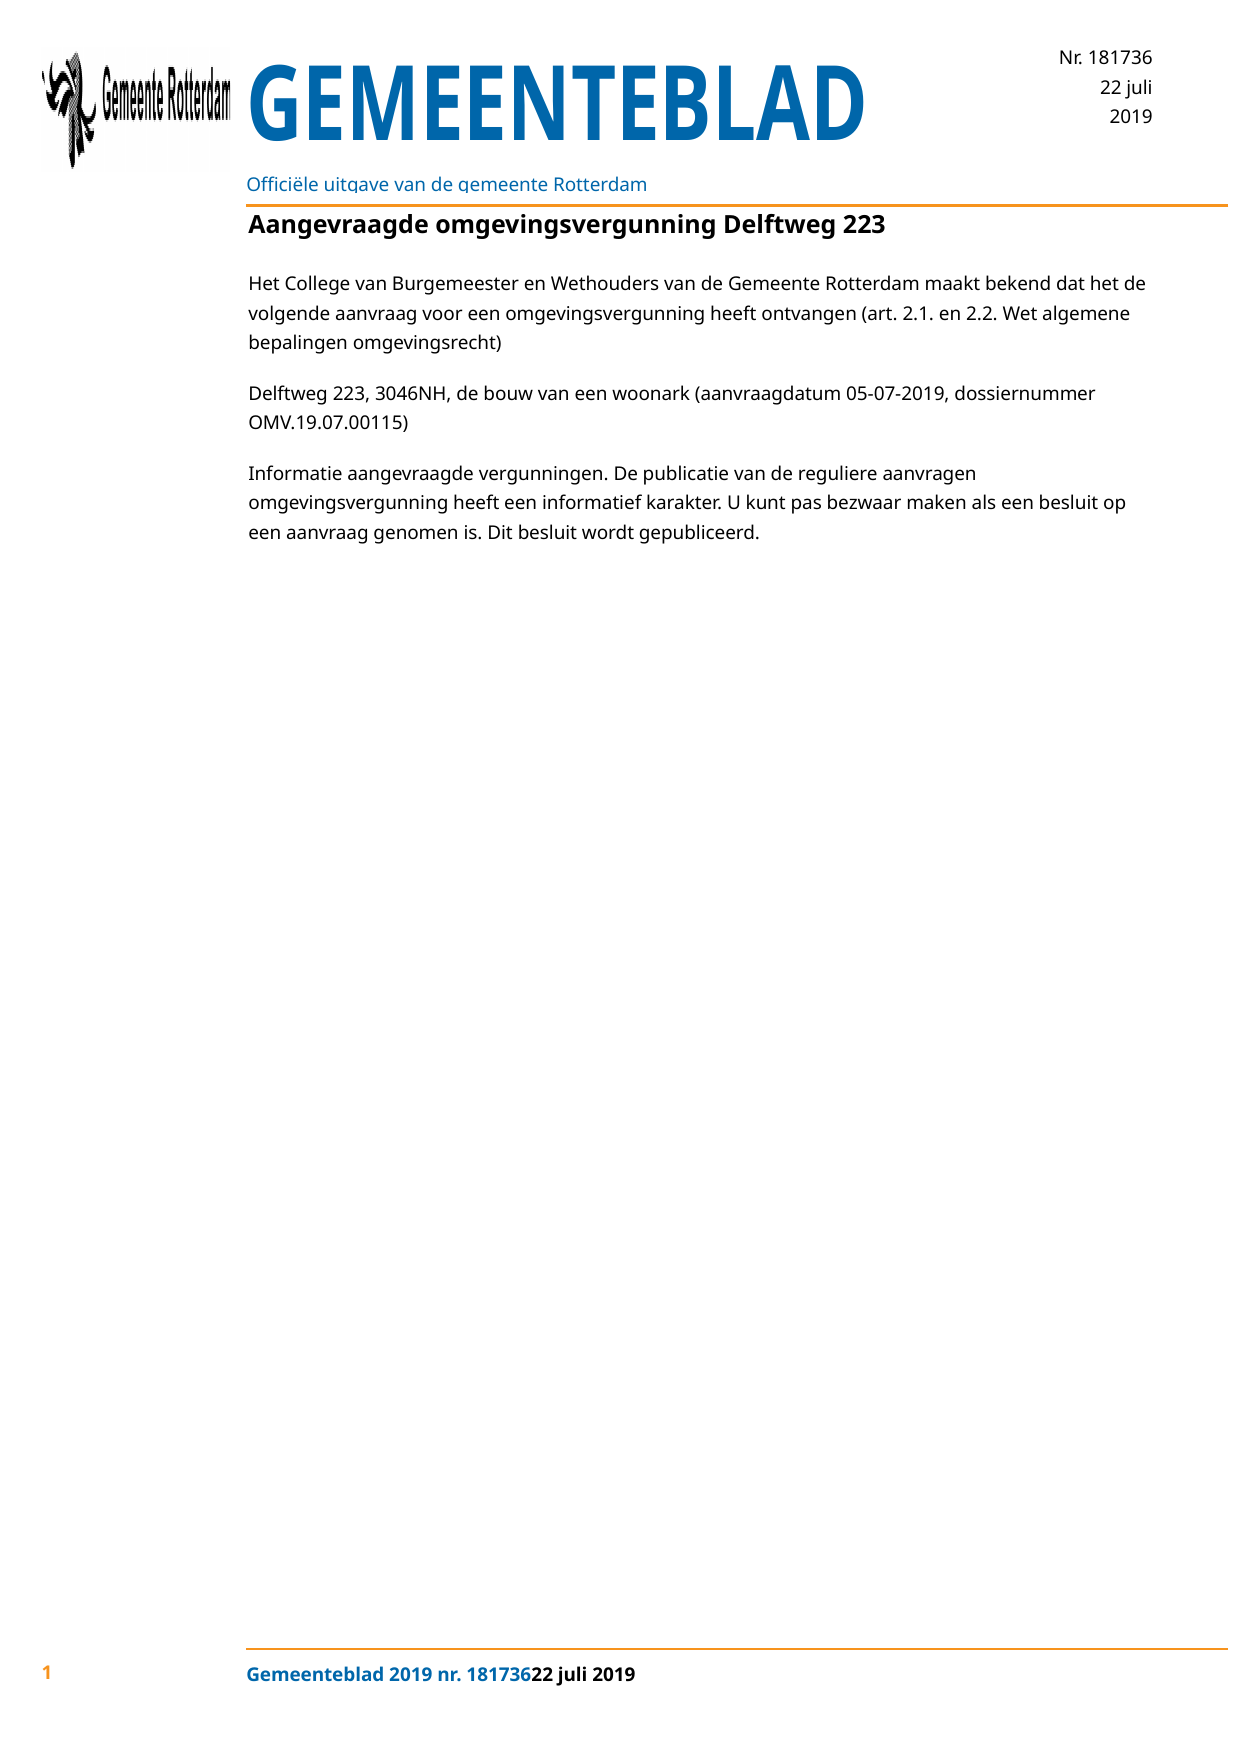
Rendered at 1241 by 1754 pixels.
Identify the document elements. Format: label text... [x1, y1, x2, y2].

picture [41, 47, 231, 172]
text Aangevraagde omgevingsvergunning Delftweg 223 [248, 207, 1152, 241]
text Informatie aangevraagde vergunningen. De publicatie van de reguliere aanvragen omgevingsvergunning heeft een informatief karakter. U kunt pas bezwaar maken als een besluit op een aanvraag genomen is. Dit besluit wordt gepubliceerd. [248, 460, 1152, 545]
text Het College van Burgemeester en Wethouders van de Gemeente Rotterdam maakt bekend dat het de volgende aanvraag voor een omgevingsvergunning heeft ontvangen (art. 2.1. en 2.2. Wet algemene bepalingen omgevingsrecht) [248, 270, 1152, 355]
text Delftweg 223, 3046NH, de bouw van een woonark (aanvraagdatum 05-07-2019, dossiernummer OMV.19.07.00115) [248, 380, 1152, 435]
